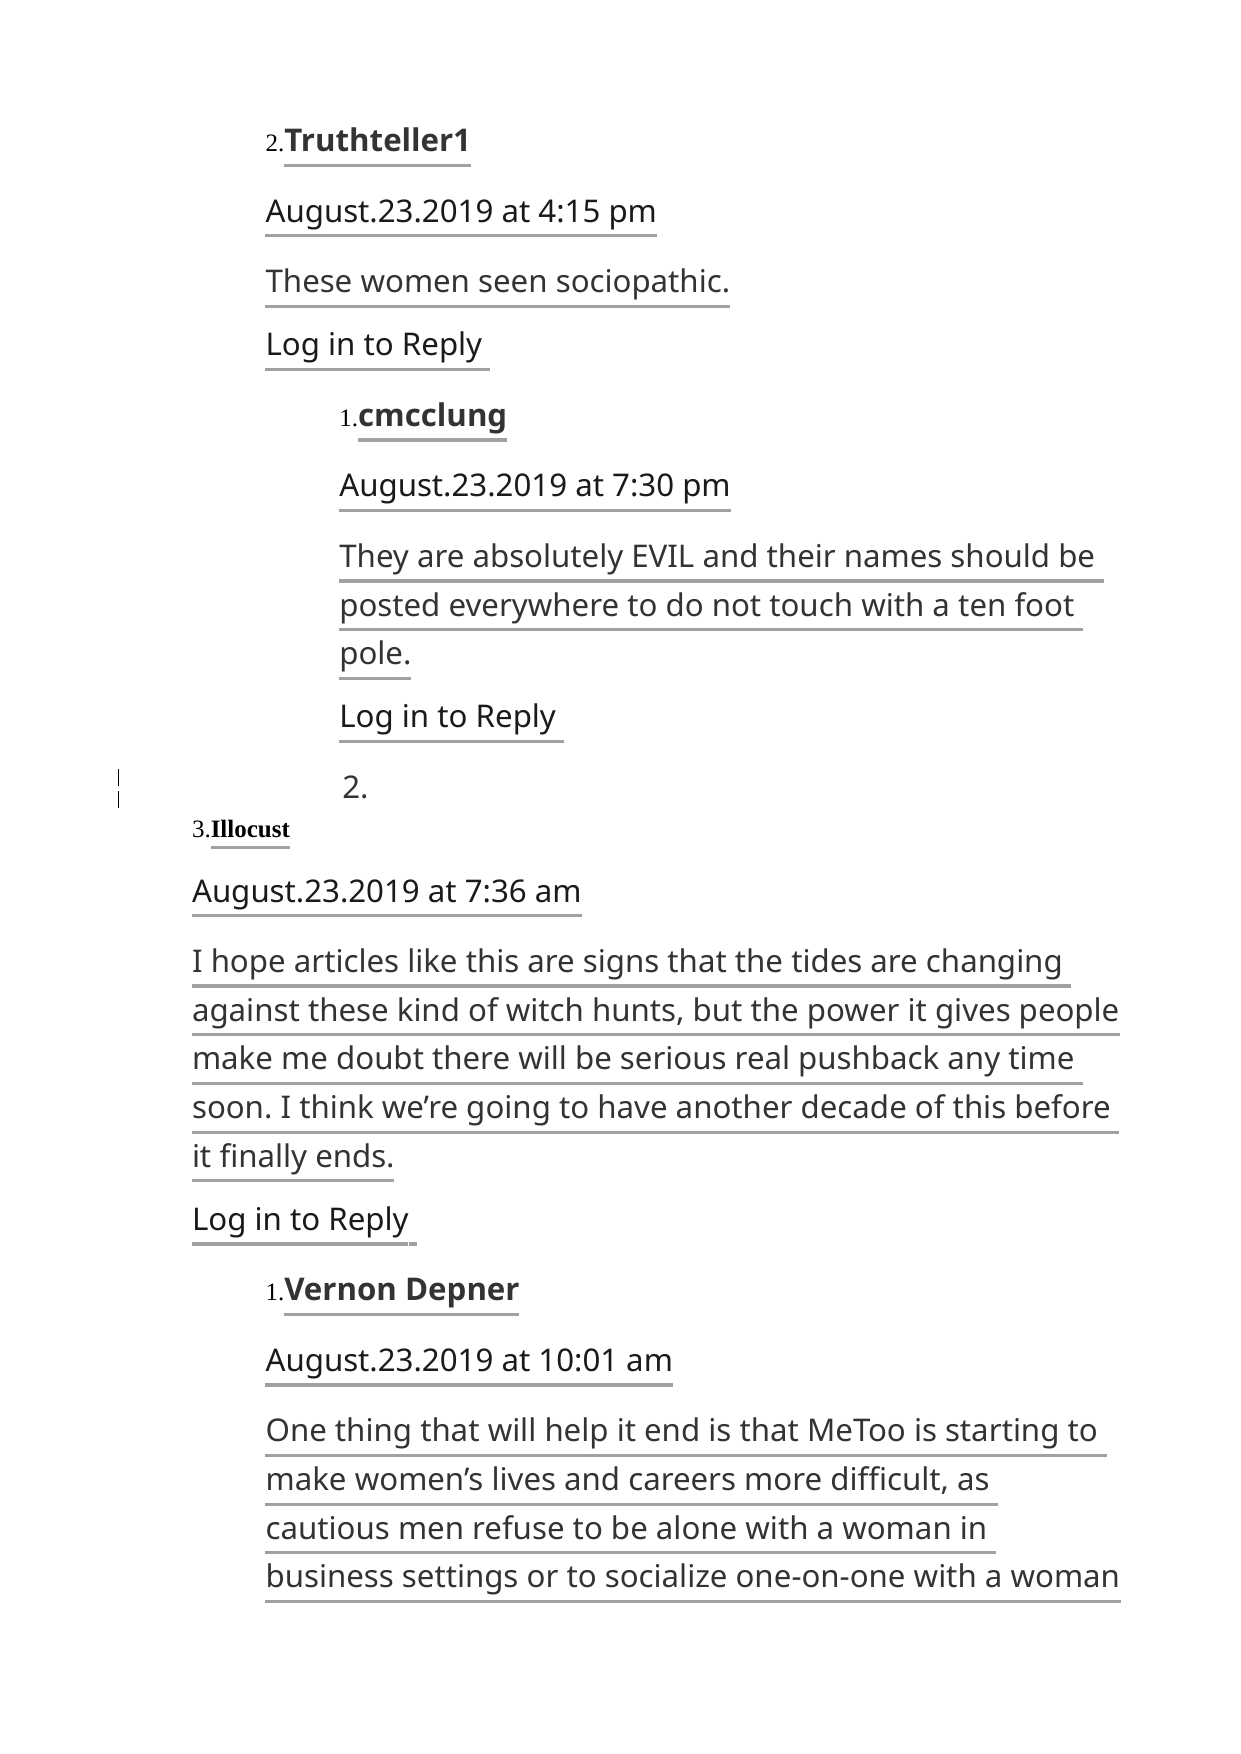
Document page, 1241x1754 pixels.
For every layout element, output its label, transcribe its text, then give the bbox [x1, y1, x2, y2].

list August.23.2019 at 4:15 pm [118, 189, 1122, 237]
list Log in to Reply [118, 1197, 1122, 1246]
list cmcclung [118, 393, 1122, 442]
list August.23.2019 at 7:36 am [118, 868, 1122, 917]
list Log in to Reply [118, 322, 1122, 371]
list Vernon Depner [118, 1267, 1122, 1316]
list One thing that will help it end is that MeToo is starting to make women’s lives and careers more difficult, as cautious men refuse to be alone with a woman in business settings or to socialize one-on-one with a woman [118, 1408, 1122, 1603]
list Illocust [118, 814, 1122, 849]
list August.23.2019 at 7:30 pm [118, 463, 1122, 512]
list These women seen sociopathic. [118, 259, 1122, 308]
list Truthteller1 [118, 118, 1122, 167]
list Log in to Reply [118, 694, 1122, 743]
list August.23.2019 at 10:01 am [118, 1338, 1122, 1387]
list They are absolutely EVIL and their names should be posted everywhere to do not touch with a ten foot pole. [118, 534, 1122, 680]
list I hope articles like this are signs that the tides are changing against these kind of witch hunts, but the power it gives people make me doubt there will be serious real pushback any time soon. I think we’re going to have another decade of this before it finally ends. [118, 939, 1122, 1182]
